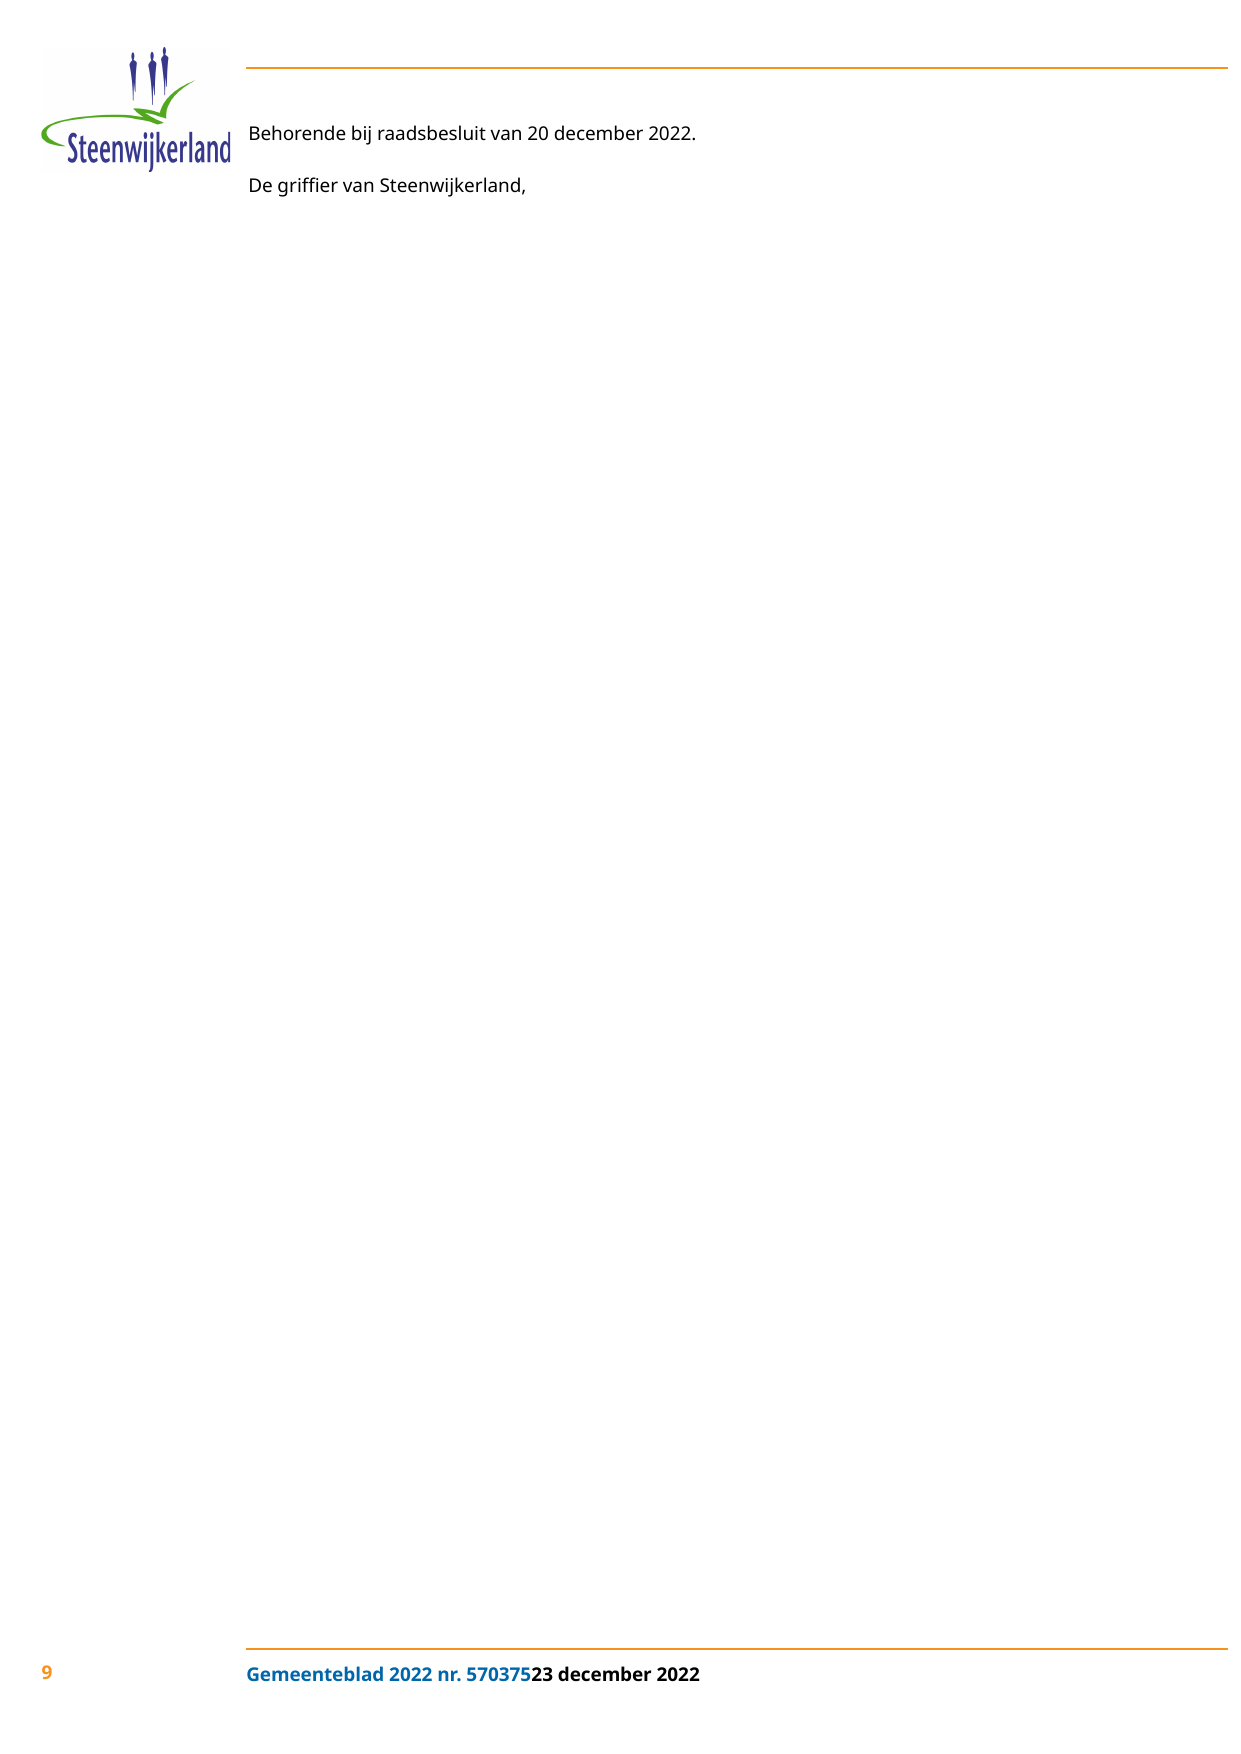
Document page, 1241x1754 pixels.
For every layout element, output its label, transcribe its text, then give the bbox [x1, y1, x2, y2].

table_cell [991, 95, 1152, 121]
table_cell De griffier van Steenwijkerland, [248, 172, 829, 198]
table_cell [444, 95, 829, 121]
table_cell [991, 172, 1152, 198]
table_cell [829, 146, 991, 172]
table_cell [991, 121, 1152, 146]
table_cell [444, 146, 829, 172]
table_cell [248, 95, 444, 121]
table_cell [829, 121, 991, 146]
table_cell Behorende bij raadsbesluit van 20 december 2022. [248, 121, 829, 146]
table_cell [991, 146, 1152, 172]
picture [41, 47, 231, 172]
table_cell [829, 172, 991, 198]
table_cell [248, 146, 444, 172]
table_cell [829, 95, 991, 121]
